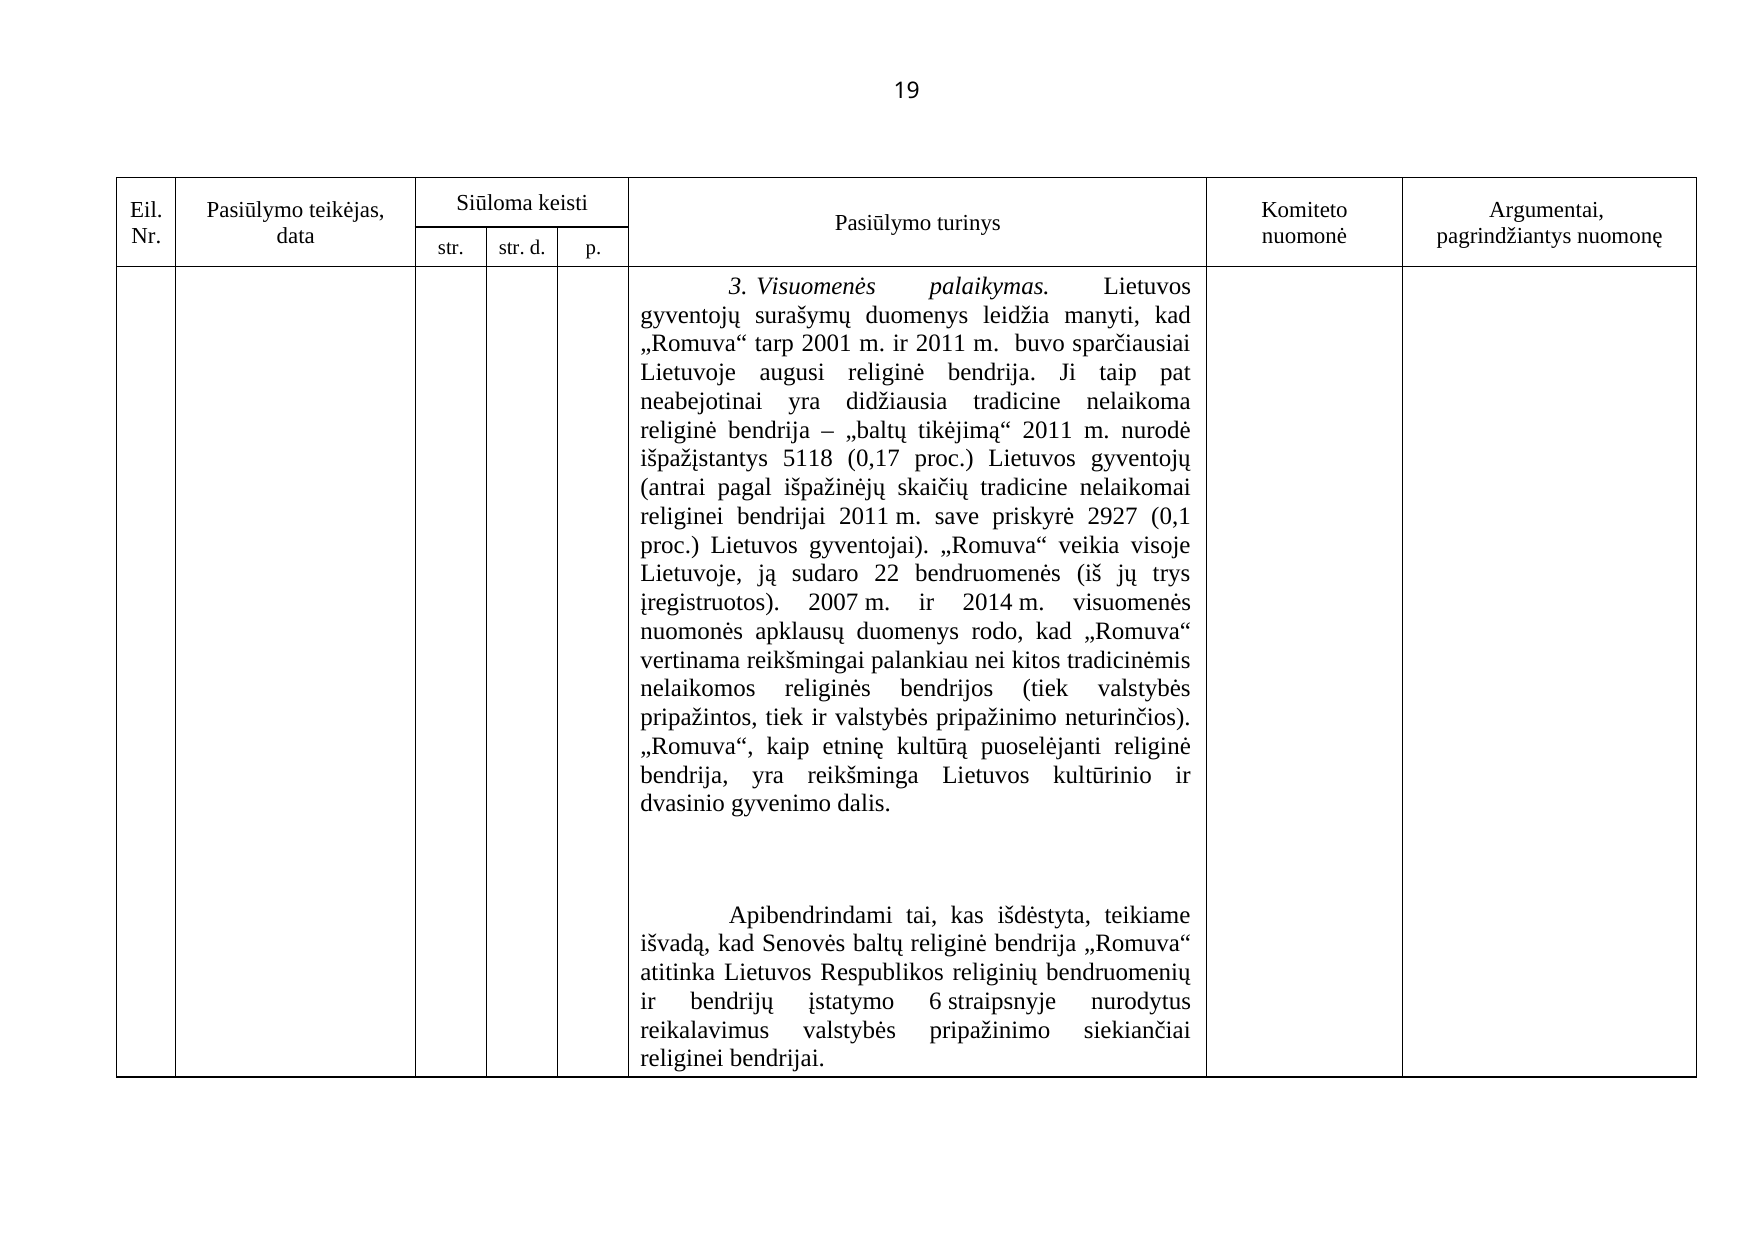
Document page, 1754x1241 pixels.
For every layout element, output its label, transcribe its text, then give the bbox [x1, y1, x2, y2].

table_cell p. [558, 228, 628, 266]
table_header Pasiūlymo teikėjas, data [176, 178, 415, 266]
table_cell [416, 267, 486, 1076]
table_cell [1207, 267, 1402, 1076]
table_cell str. d. [487, 228, 557, 266]
table_cell 3. Visuomenės palaikymas. Lietuvos gyventojų surašymų duomenys leidžia manyti, kad „Romuva“ tarp 2001 m. ir 2011 m. buvo sparčiausiai Lietuvoje augusi religinė bendrija. Ji taip pat neabejotinai yra didžiausia tradicine nelaikoma religinė bendrija – „baltų tikėjimą“ 2011 m. nurodė išpažįstantys 5118 (0,17 proc.) Lietuvos gyventojų (antrai pagal išpažinėjų skaičių tradicine nelaikomai religinei bendrijai 2011 m. save priskyrė 2927 (0,1 proc.) Lietuvos gyventojai). „Romuva“ veikia visoje Lietuvoje, ją sudaro 22 bendruomenės (iš jų trys įregistruotos). 2007 m. ir 2014 m. visuomenės nuomonės apklausų duomenys rodo, kad „Romuva“ vertinama reikšmingai palankiau nei kitos tradicinėmis nelaikomos religinės bendrijos (tiek valstybės pripažintos, tiek ir valstybės pripažinimo neturinčios). „Romuva“, kaip etninę kultūrą puoselėjanti religinė bendrija, yra reikšminga Lietuvos kultūrinio ir dvasinio gyvenimo dalis. Apibendrindami tai, kas išdėstyta, teikiame išvadą, kad Senovės baltų religinė bendrija „Romuva“ atitinka Lietuvos Respublikos religinių bendruomenių ir bendrijų įstatymo 6 straipsnyje nurodytus reikalavimus valstybės pripažinimo siekiančiai religinei bendrijai. [629, 267, 1206, 1076]
table_cell str. [416, 228, 486, 266]
table_cell [558, 267, 628, 1076]
table_cell [1403, 267, 1696, 1076]
table_header Komiteto nuomonė [1207, 178, 1402, 266]
table_cell [117, 267, 175, 1076]
table_header Pasiūlymo turinys [629, 178, 1206, 266]
table_header Siūloma keisti [416, 178, 628, 226]
table_cell [487, 267, 557, 1076]
table_cell [176, 267, 415, 1076]
table_header Argumentai, pagrindžiantys nuomonę [1403, 178, 1696, 266]
table_header Eil. Nr. [117, 178, 175, 266]
